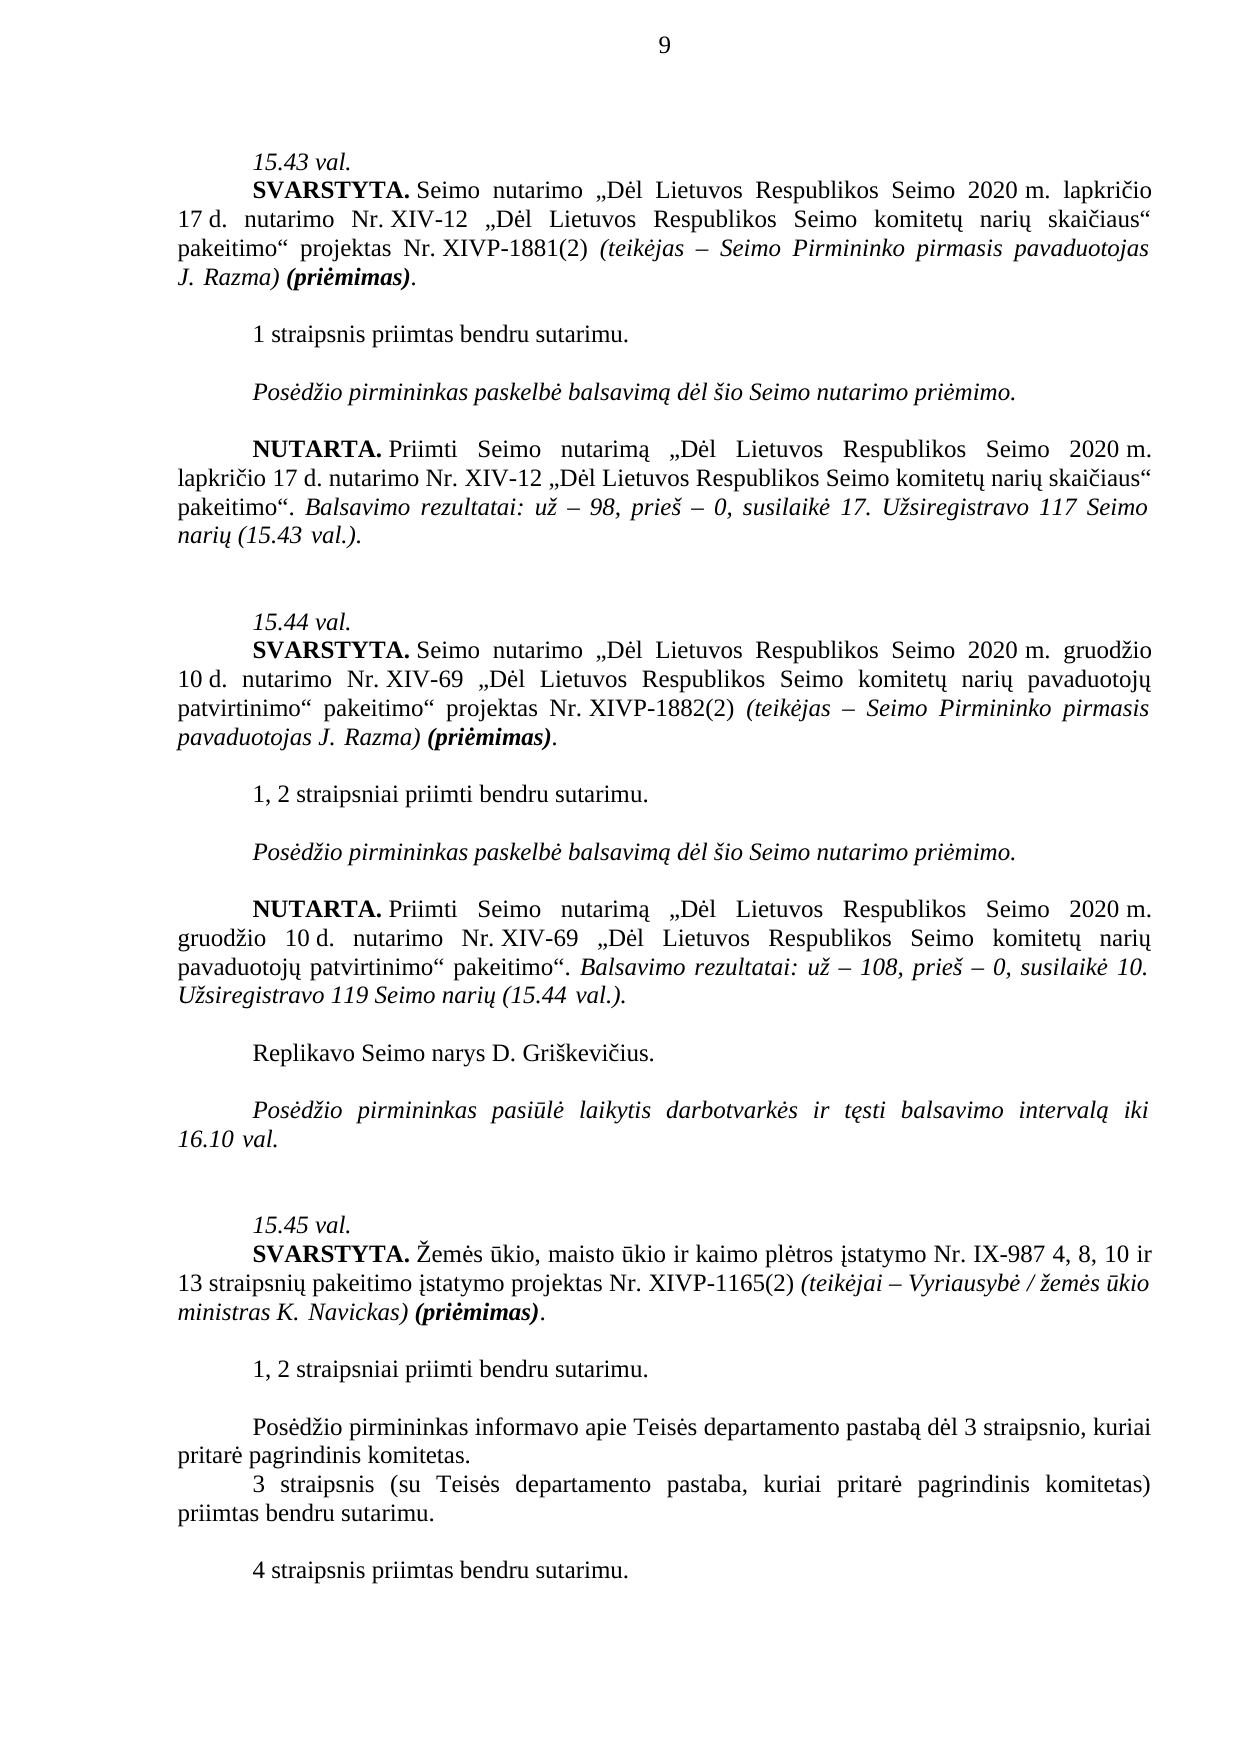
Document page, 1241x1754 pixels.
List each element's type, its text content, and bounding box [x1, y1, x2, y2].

text 1 straipsnis priimtas bendru sutarimu. [177, 319, 1152, 348]
text SVARSTYTA. Seimo nutarimo „Dėl Lietuvos Respublikos Seimo 2020 m. gruodžio 10 d. nutarimo Nr. XIV-69 „Dėl Lietuvos Respublikos Seimo komitetų narių pavaduotojų patvirtinimo“ pakeitimo“ projektas Nr. XIVP-1882(2) (teikėjas – Seimo Pirmininko pirmasis pavaduotojas J. Razma) (priėmimas). [177, 636, 1152, 751]
text 15.43 val. [177, 147, 1152, 176]
text NUTARTA. Priimti Seimo nutarimą „Dėl Lietuvos Respublikos Seimo 2020 m. gruodžio 10 d. nutarimo Nr. XIV-69 „Dėl Lietuvos Respublikos Seimo komitetų narių pavaduotojų patvirtinimo“ pakeitimo“. Balsavimo rezultatai: už – 108, prieš – 0, susilaikė 10. Užsiregistravo 119 Seimo narių (15.44 val.). [177, 894, 1152, 1009]
text Posėdžio pirmininkas pasiūlė laikytis darbotvarkės ir tęsti balsavimo intervalą iki 16.10 val. [177, 1096, 1152, 1153]
text Replikavo Seimo narys D. Griškevičius. [177, 1038, 1152, 1067]
text 1, 2 straipsniai priimti bendru sutarimu. [177, 1354, 1152, 1383]
text SVARSTYTA. Seimo nutarimo „Dėl Lietuvos Respublikos Seimo 2020 m. lapkričio 17 d. nutarimo Nr. XIV-12 „Dėl Lietuvos Respublikos Seimo komitetų narių skaičiaus“ pakeitimo“ projektas Nr. XIVP-1881(2) (teikėjas – Seimo Pirmininko pirmasis pavaduotojas J. Razma) (priėmimas). [177, 176, 1152, 291]
text 15.44 val. [177, 607, 1152, 636]
text 1, 2 straipsniai priimti bendru sutarimu. [177, 779, 1152, 808]
text SVARSTYTA. Žemės ūkio, maisto ūkio ir kaimo plėtros įstatymo Nr. IX-987 4, 8, 10 ir 13 straipsnių pakeitimo įstatymo projektas Nr. XIVP-1165(2) (teikėjai – Vyriausybė / žemės ūkio ministras K. Navickas) (priėmimas). [177, 1239, 1152, 1326]
text 15.45 val. [177, 1211, 1152, 1239]
text Posėdžio pirmininkas paskelbė balsavimą dėl šio Seimo nutarimo priėmimo. [177, 837, 1152, 866]
text NUTARTA. Priimti Seimo nutarimą „Dėl Lietuvos Respublikos Seimo 2020 m. lapkričio 17 d. nutarimo Nr. XIV-12 „Dėl Lietuvos Respublikos Seimo komitetų narių skaičiaus“ pakeitimo“. Balsavimo rezultatai: už – 98, prieš – 0, susilaikė 17. Užsiregistravo 117 Seimo narių (15.43 val.). [177, 434, 1152, 549]
text Posėdžio pirmininkas informavo apie Teisės departamento pastabą dėl 3 straipsnio, kuriai pritarė pagrindinis komitetas. [177, 1412, 1152, 1469]
text 4 straipsnis priimtas bendru sutarimu. [177, 1556, 1152, 1584]
text Posėdžio pirmininkas paskelbė balsavimą dėl šio Seimo nutarimo priėmimo. [177, 377, 1152, 406]
text 3 straipsnis (su Teisės departamento pastaba, kuriai pritarė pagrindinis komitetas) priimtas bendru sutarimu. [177, 1469, 1152, 1527]
